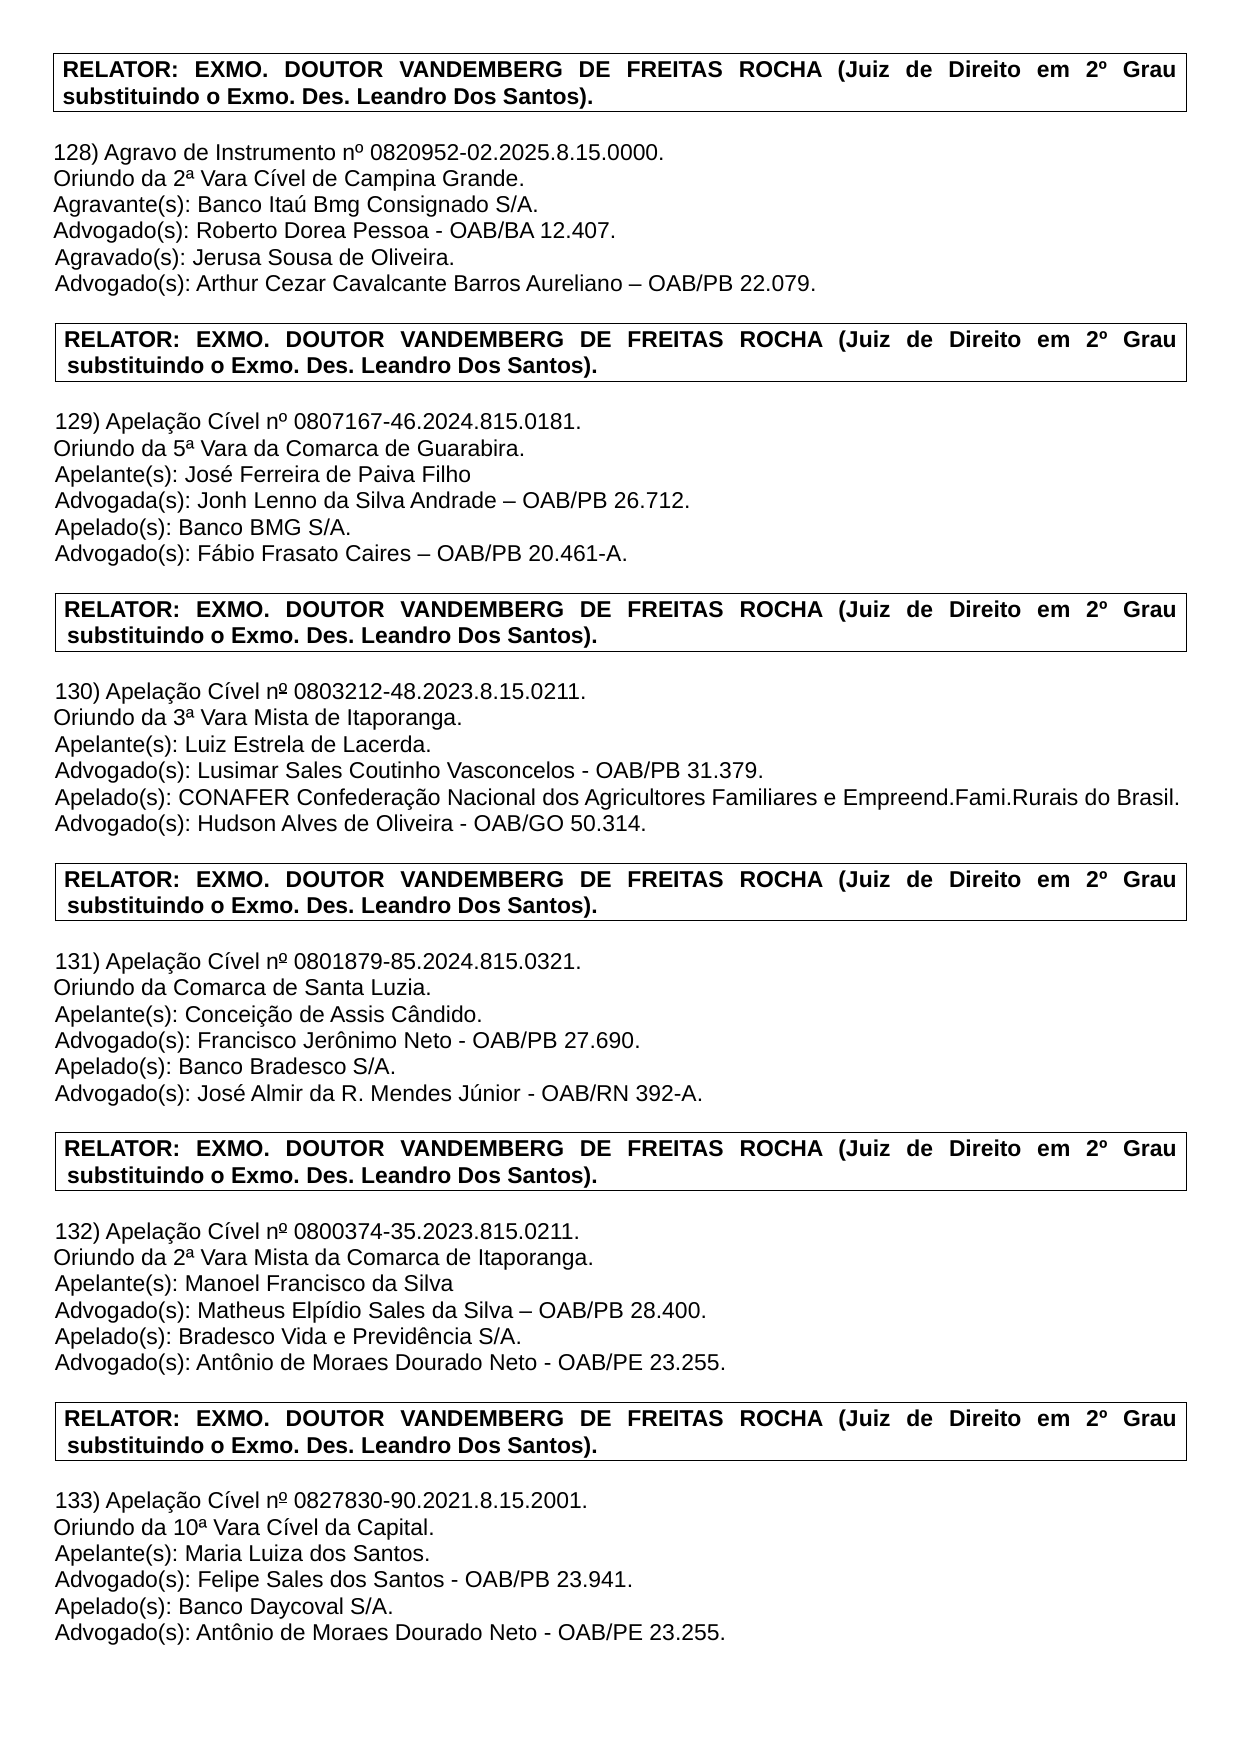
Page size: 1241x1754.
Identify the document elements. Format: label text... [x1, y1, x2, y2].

text Advogado(s): Francisco Jerônimo Neto - OAB/PB 27.690. [54, 1027, 1187, 1053]
text Oriundo da 3ª Vara Mista de Itaporanga. [53, 704, 1187, 731]
text RELATOR: EXMO. DOUTOR VANDEMBERG DE FREITAS ROCHA (Juiz de Direito em 2º Grau substituindo o Exmo. Des. Leandro Dos Santos). [56, 864, 1186, 920]
text Oriundo da 5ª Vara da Comarca de Guarabira. [53, 434, 1187, 461]
text 129) Apelação Cível nº 0807167-46.2024.815.0181. [54, 408, 1187, 434]
text Advogada(s): Jonh Lenno da Silva Andrade – OAB/PB 26.712. [54, 487, 1187, 514]
text Advogado(s): Antônio de Moraes Dourado Neto - OAB/PE 23.255. [54, 1619, 1187, 1646]
text Advogado(s): Felipe Sales dos Santos - OAB/PB 23.941. [54, 1566, 1187, 1593]
text RELATOR: EXMO. DOUTOR VANDEMBERG DE FREITAS ROCHA (Juiz de Direito em 2º Grau substituindo o Exmo. Des. Leandro Dos Santos). [56, 324, 1186, 381]
text Agravado(s): Jerusa Sousa de Oliveira. [54, 244, 1187, 270]
text Apelado(s): CONAFER Confederação Nacional dos Agricultores Familiares e Empreend.Fami.Rurais do Brasil. [54, 783, 1187, 810]
text Oriundo da Comarca de Santa Luzia. [53, 974, 1187, 1001]
text Apelante(s): Luiz Estrela de Lacerda. [54, 731, 1187, 757]
text Apelante(s): Manoel Francisco da Silva [54, 1270, 1187, 1297]
text Apelado(s): Banco Bradesco S/A. [54, 1053, 1187, 1079]
text Advogado(s): Lusimar Sales Coutinho Vasconcelos - OAB/PB 31.379. [54, 757, 1187, 783]
text Advogado(s): Matheus Elpídio Sales da Silva – OAB/PB 28.400. [54, 1297, 1187, 1323]
text Apelado(s): Banco Daycoval S/A. [54, 1593, 1187, 1619]
text Oriundo da 2ª Vara Cível de Campina Grande. [53, 165, 1187, 191]
text 131) Apelação Cível nº 0801879-85.2024.815.0321. [54, 948, 1187, 974]
text 132) Apelação Cível nº 0800374-35.2023.815.0211. [54, 1218, 1187, 1244]
text Advogado(s): José Almir da R. Mendes Júnior - OAB/RN 392-A. [54, 1079, 1187, 1106]
text Agravante(s): Banco Itaú Bmg Consignado S/A. [53, 191, 1187, 217]
text Apelante(s): Conceição de Assis Cândido. [54, 1001, 1187, 1027]
text RELATOR: EXMO. DOUTOR VANDEMBERG DE FREITAS ROCHA (Juiz de Direito em 2º Grau substituindo o Exmo. Des. Leandro Dos Santos). [54, 54, 1186, 111]
text Advogado(s): Fábio Frasato Caires – OAB/PB 20.461-A. [54, 540, 1187, 566]
text Apelado(s): Bradesco Vida e Previdência S/A. [54, 1323, 1187, 1349]
text Apelante(s): José Ferreira de Paiva Filho [54, 461, 1187, 487]
text Advogado(s): Antônio de Moraes Dourado Neto - OAB/PE 23.255. [54, 1349, 1187, 1376]
text Oriundo da 10ª Vara Cível da Capital. [53, 1514, 1187, 1540]
text Advogado(s): Roberto Dorea Pessoa - OAB/BA 12.407. [53, 217, 1187, 244]
text Oriundo da 2ª Vara Mista da Comarca de Itaporanga. [53, 1244, 1187, 1270]
text Advogado(s): Hudson Alves de Oliveira - OAB/GO 50.314. [54, 810, 1187, 836]
text Apelante(s): Maria Luiza dos Santos. [54, 1540, 1187, 1566]
text RELATOR: EXMO. DOUTOR VANDEMBERG DE FREITAS ROCHA (Juiz de Direito em 2º Grau substituindo o Exmo. Des. Leandro Dos Santos). [56, 1403, 1186, 1460]
text 128) Agravo de Instrumento nº 0820952-02.2025.8.15.0000. [53, 138, 1187, 165]
text RELATOR: EXMO. DOUTOR VANDEMBERG DE FREITAS ROCHA (Juiz de Direito em 2º Grau substituindo o Exmo. Des. Leandro Dos Santos). [56, 594, 1186, 651]
text 133) Apelação Cível nº 0827830-90.2021.8.15.2001. [54, 1487, 1187, 1514]
text 130) Apelação Cível nº 0803212-48.2023.8.15.0211. [54, 678, 1187, 704]
text RELATOR: EXMO. DOUTOR VANDEMBERG DE FREITAS ROCHA (Juiz de Direito em 2º Grau substituindo o Exmo. Des. Leandro Dos Santos). [56, 1133, 1186, 1190]
text Advogado(s): Arthur Cezar Cavalcante Barros Aureliano – OAB/PB 22.079. [54, 270, 1187, 297]
text Apelado(s): Banco BMG S/A. [54, 514, 1187, 540]
